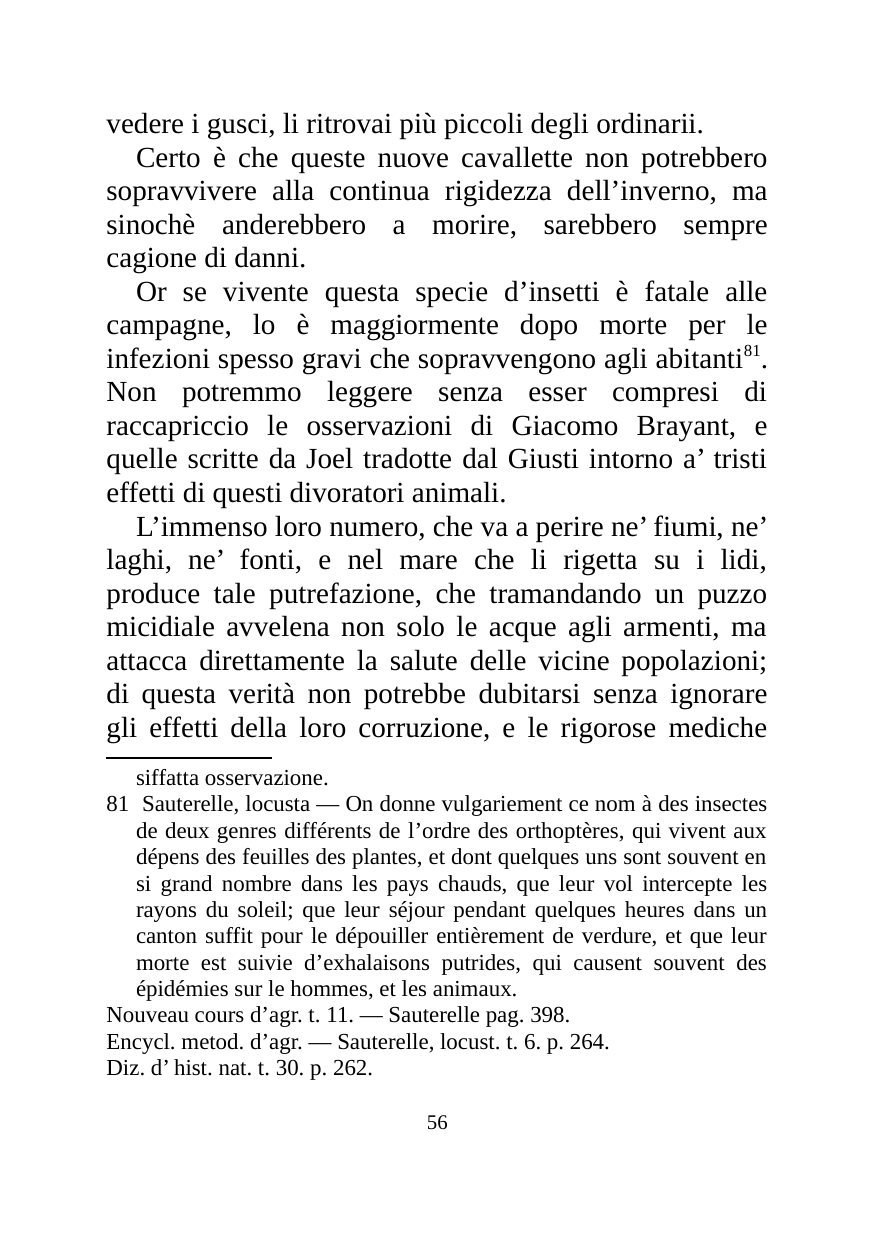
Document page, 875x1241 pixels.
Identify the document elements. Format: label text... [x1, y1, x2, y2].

text Diz. d’ hist. nat. t. 30. p. 262. [106, 1054, 768, 1080]
text Or se vivente questa specie d’insetti è fatale alle campagne, lo è maggiormente dopo morte per le infezioni spesso gravi che sopravvengono agli abitanti. Non potremmo leggere senza esser compresi di raccapriccio le osservazioni di Giacomo Brayant, e quelle scritte da Joel tradotte dal Giusti intorno a’ tristi effetti di questi divoratori animali. [106, 274, 768, 509]
text L’immenso loro numero, che va a perire ne’ fiumi, ne’ laghi, ne’ fonti, e nel mare che li rigetta su i lidi, produce tale putrefazione, che tramandando un puzzo micidiale avvelena non solo le acque agli armenti, ma attacca direttamente la salute delle vicine popolazioni; di questa verità non potrebbe dubitarsi senza ignorare gli effetti della loro corruzione, e le rigorose mediche [106, 509, 768, 743]
text siffatta osservazione. [106, 764, 768, 791]
text Nouveau cours d’agr. t. 11. — Sauterelle pag. 398. [106, 1001, 768, 1028]
text Sauterelle, locusta — On donne vulgariement ce nom à des insectes de deux genres différents de l’ordre des orthoptères, qui vivent aux dépens des feuilles des plantes, et dont quelques uns sont souvent en si grand nombre dans les pays chauds, que leur vol intercepte les rayons du soleil; que leur séjour pendant quelques heures dans un canton suffit pour le dépouiller entièrement de verdure, et que leur morte est suivie d’exhalaisons putrides, qui causent souvent des épidémies sur le hommes, et les animaux. [106, 791, 768, 1001]
text Encycl. metod. d’agr. — Sauterelle, locust. t. 6. p. 264. [106, 1028, 768, 1054]
text vedere i gusci, li ritrovai più piccoli degli ordinarii. [106, 106, 768, 140]
text Certo è che queste nuove cavallette non potrebbero sopravvivere alla continua rigidezza dell’inverno, ma sinochè anderebbero a morire, sarebbero sempre cagione di danni. [106, 140, 768, 274]
